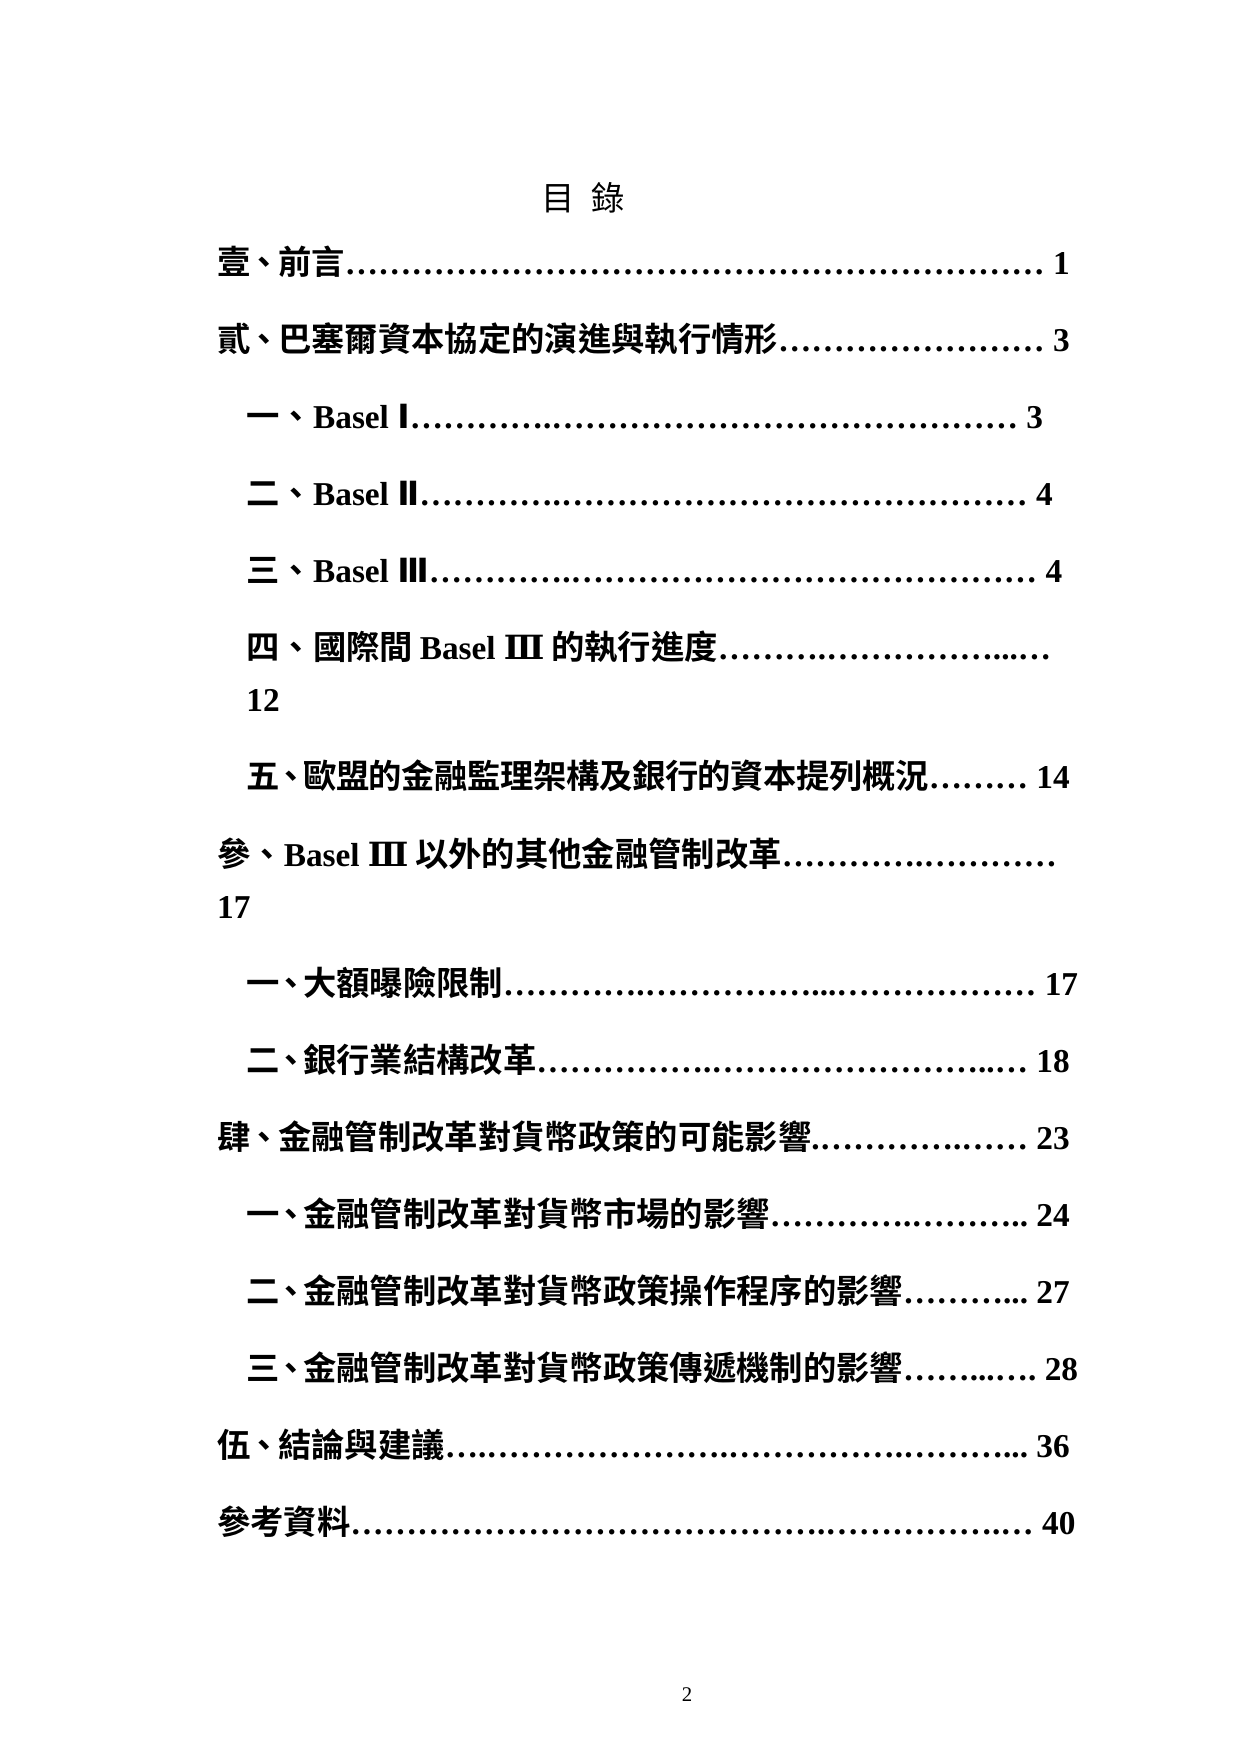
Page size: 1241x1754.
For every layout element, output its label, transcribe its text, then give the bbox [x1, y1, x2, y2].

text 三、Basel Ⅲ………….…………………………………… 4 [246, 541, 1078, 593]
text 二、金融管制改革對貨幣政策操作程序的影響………... 27 [246, 1262, 1078, 1314]
text 五、歐盟的金融監理架構及銀行的資本提列概況……… 14 [246, 747, 1078, 799]
text 一、Basel Ⅰ………….…………………………………… 3 [246, 387, 1078, 439]
text 一、金融管制改革對貨幣市場的影響………….……….. 24 [246, 1185, 1078, 1237]
text 參、Basel Ⅲ以外的其他金融管制改革………….………… 17 [217, 824, 1078, 928]
text 一、大額曝險限制………….……………...……………… 17 [246, 953, 1078, 1006]
subtitle 壹、前言……………………………………………………… 1 [217, 233, 1078, 285]
text 二、Basel Ⅱ………….…………………………………… 4 [246, 464, 1078, 516]
text 貳、巴塞爾資本協定的演進與執行情形…………………… 3 [217, 310, 1078, 362]
text 肆、金融管制改革對貨幣政策的可能影響.………….…… 23 [217, 1108, 1078, 1160]
text 伍、結論與建議….………………….…………….………... 36 [217, 1416, 1078, 1468]
text 三、金融管制改革對貨幣政策傳遞機制的影響……...…. 28 [246, 1339, 1078, 1391]
text 四、國際間Basel Ⅲ的執行進度……….……………...… 12 [246, 618, 1078, 722]
text 二、銀行業結構改革…………….……………………..… 18 [246, 1031, 1078, 1083]
text 目 錄 [541, 172, 1083, 220]
text 參考資料…………………………………….…………….… 40 [217, 1493, 1078, 1545]
